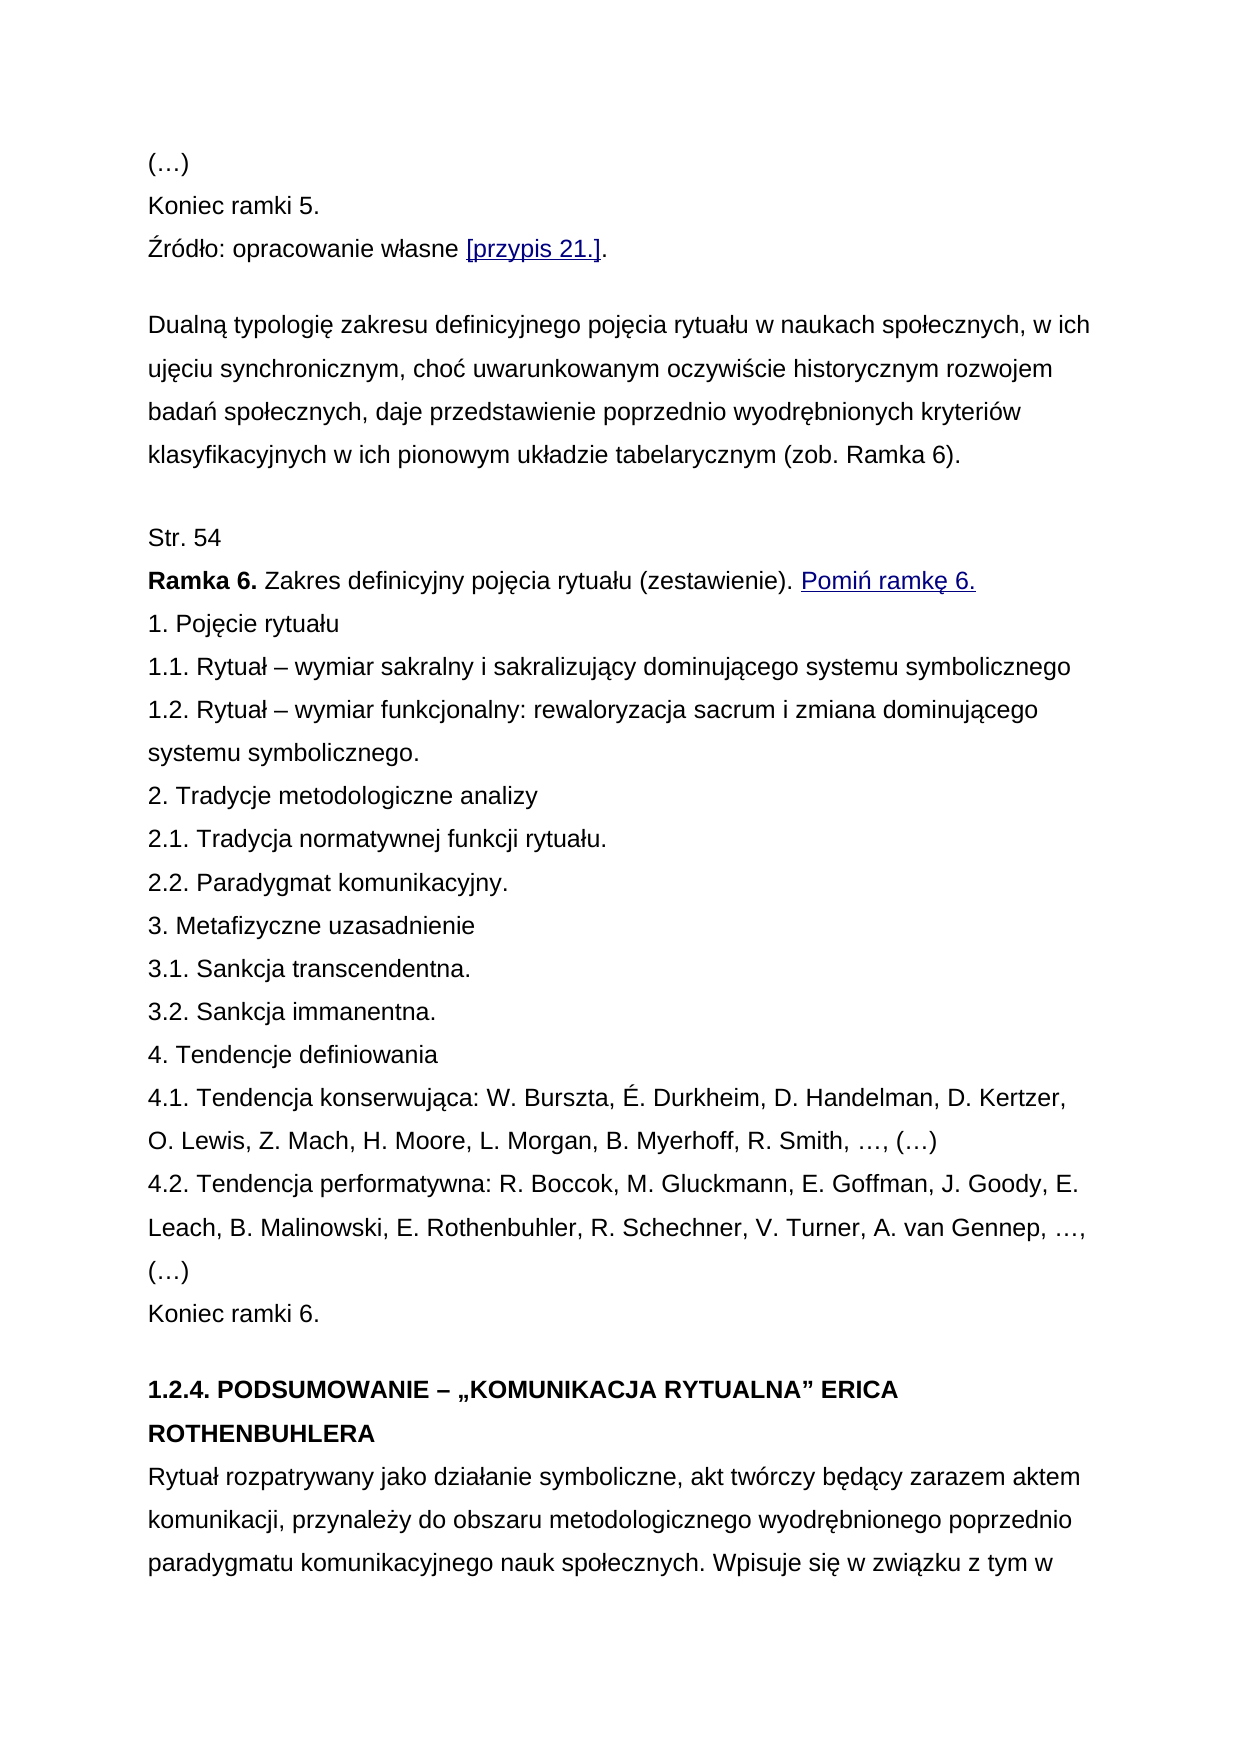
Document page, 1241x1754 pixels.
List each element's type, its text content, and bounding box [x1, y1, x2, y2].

text 2. Tradycje metodologiczne analizy [148, 781, 1093, 810]
text 3.2. Sankcja immanentna. [148, 997, 1093, 1026]
text Dualną typologię zakresu definicyjnego pojęcia rytuału w naukach społecznych, w ich ujęciu synchronicznym, choć uwarunkowanym oczywiście historycznym rozwojem badań społecznych, daje przedstawienie poprzednio wyodrębnionych kryteriów klasyfikacyjnych w ich pionowym układzie tabelarycznym (zob. Ramka 6). [148, 311, 1093, 469]
text Źródło: opracowanie własne [przypis 21.]. [148, 234, 1093, 263]
text Str. 54 [148, 522, 1093, 551]
subtitle 1.2.4. PODSUMOWANIE – „KOMUNIKACJA RYTUALNA” ERICA ROTHENBUHLERA [148, 1375, 1093, 1447]
text 1.1. Rytuał – wymiar sakralny i sakralizujący dominującego systemu symbolicznego [148, 652, 1093, 681]
text 1. Pojęcie rytuału [148, 609, 1093, 637]
text 4.2. Tendencja performatywna: R. Boccok, M. Gluckmann, E. Goffman, J. Goody, E. Leach, B. Malinowski, E. Rothenbuhler, R. Schechner, V. Turner, A. van Gennep, …, (…) [148, 1169, 1093, 1284]
text Ramka 6. Zakres definicyjny pojęcia rytuału (zestawienie). Pomiń ramkę 6. [148, 566, 1093, 594]
text (…) [148, 148, 1093, 176]
text 3. Metafizyczne uzasadnienie [148, 911, 1093, 939]
text Koniec ramki 5. [148, 191, 1093, 219]
text 2.1. Tradycja normatywnej funkcji rytuału. [148, 824, 1093, 853]
text 3.1. Sankcja transcendentna. [148, 954, 1093, 982]
text Rytuał rozpatrywany jako działanie symboliczne, akt twórczy będący zarazem aktem komunikacji, przynależy do obszaru metodologicznego wyodrębnionego poprzednio paradygmatu komunikacyjnego nauk społecznych. Wpisuje się w związku z tym w [148, 1462, 1093, 1577]
text 4.1. Tendencja konserwująca: W. Burszta, É. Durkheim, D. Handelman, D. Kertzer, O. Lewis, Z. Mach, H. Moore, L. Morgan, B. Myerhoff, R. Smith, …, (…) [148, 1083, 1093, 1155]
text 4. Tendencje definiowania [148, 1040, 1093, 1069]
text Koniec ramki 6. [148, 1299, 1093, 1327]
text 2.2. Paradygmat komunikacyjny. [148, 867, 1093, 896]
text 1.2. Rytuał – wymiar funkcjonalny: rewaloryzacja sacrum i zmiana dominującego systemu symbolicznego. [148, 695, 1093, 767]
